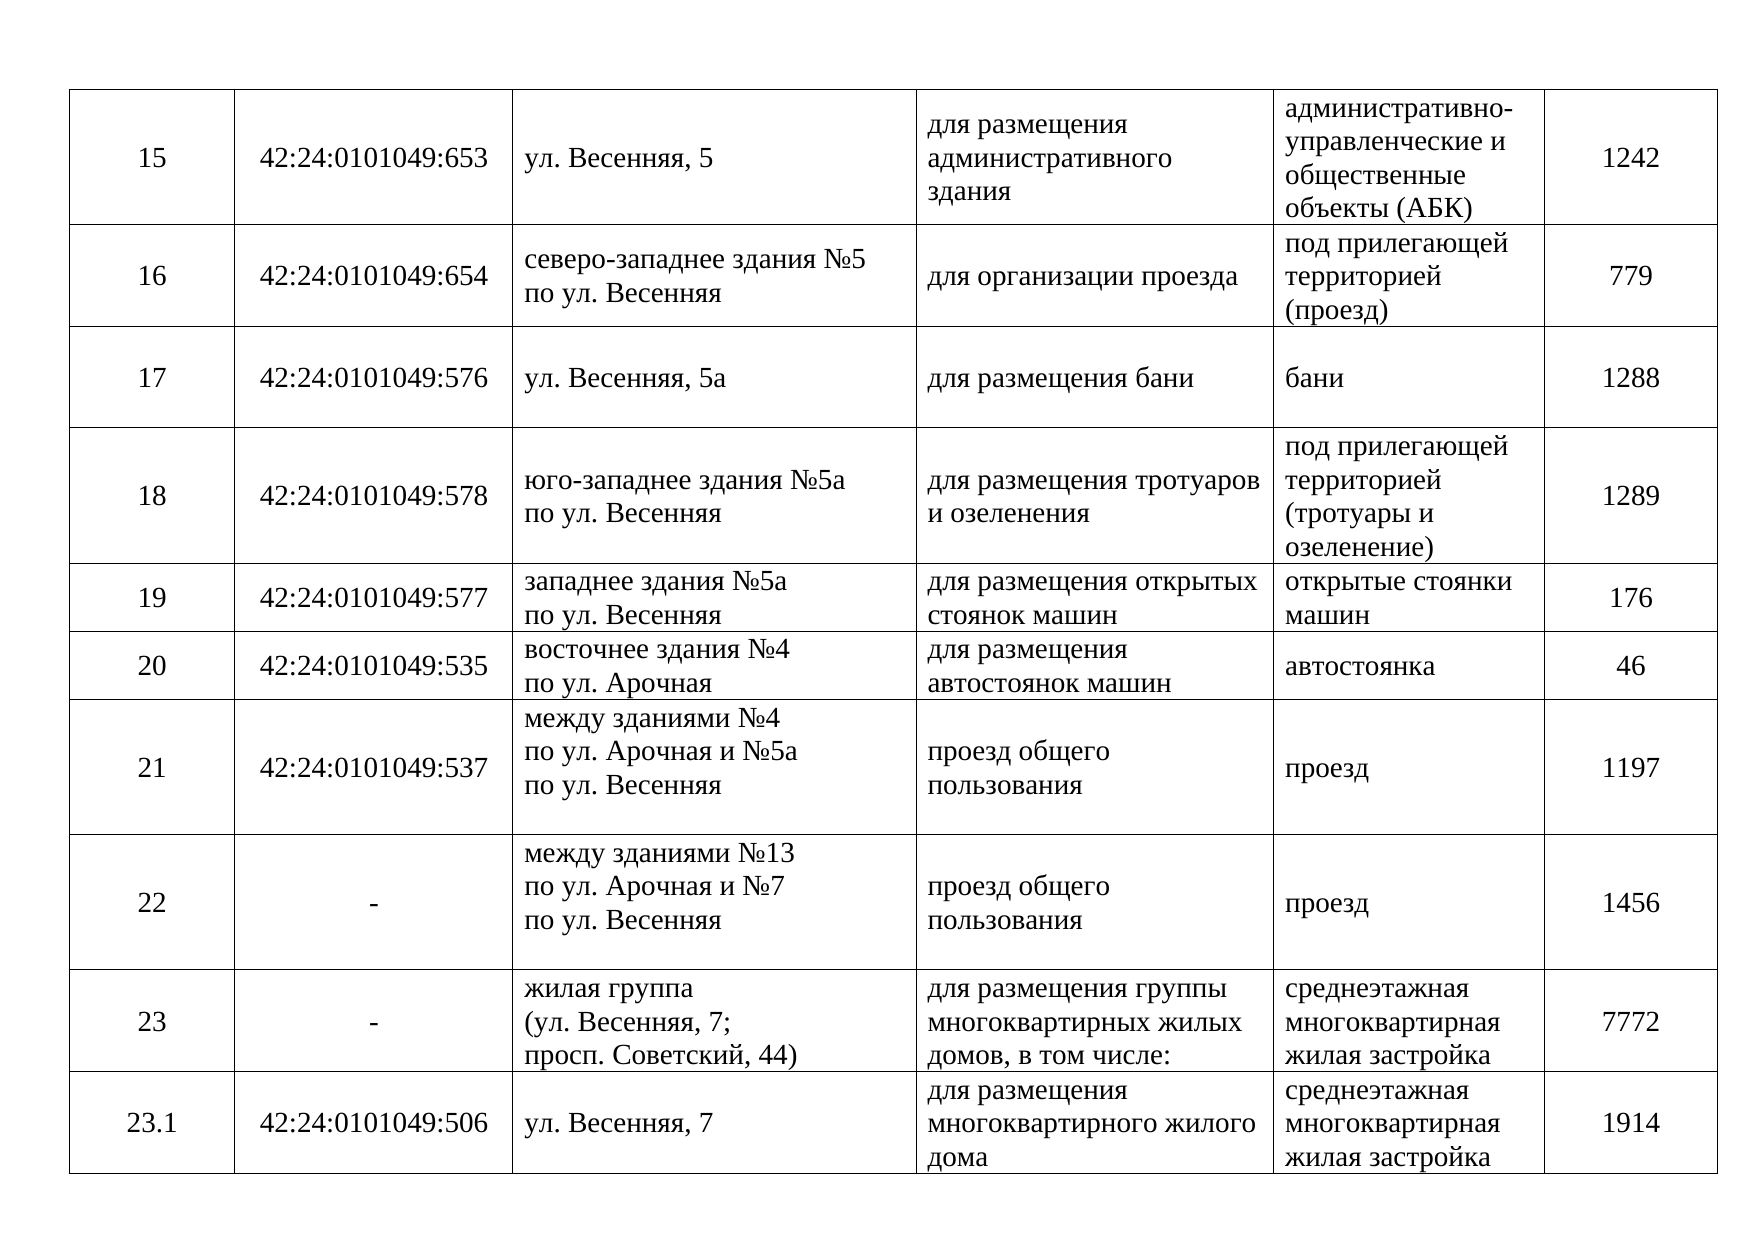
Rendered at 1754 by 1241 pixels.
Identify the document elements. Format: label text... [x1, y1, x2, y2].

table_cell под прилегающей территорией (проезд) [1274, 225, 1544, 326]
table_cell 1289 [1545, 428, 1717, 562]
table_cell 42:24:0101049:576 [235, 327, 512, 427]
table_cell для размещения административного здания [917, 90, 1273, 224]
table_cell автостоянка [1274, 632, 1544, 699]
table_cell 15 [70, 90, 234, 224]
table_cell - [235, 835, 512, 969]
table_cell 18 [70, 428, 234, 562]
table_cell северо-западнее здания №5 по ул. Весенняя [513, 225, 916, 326]
table_cell - [235, 970, 512, 1071]
table_cell западнее здания №5а по ул. Весенняя [513, 564, 916, 631]
table_cell для размещения бани [917, 327, 1273, 427]
table_cell проезд [1274, 700, 1544, 834]
table_cell 42:24:0101049:577 [235, 564, 512, 631]
table_cell 1288 [1545, 327, 1717, 427]
table_cell жилая группа (ул. Весенняя, 7; просп. Советский, 44) [513, 970, 916, 1071]
table_cell для организации проезда [917, 225, 1273, 326]
table_cell ул. Весенняя, 5 [513, 90, 916, 224]
table_cell для размещения открытых стоянок машин [917, 564, 1273, 631]
table_cell 1242 [1545, 90, 1717, 224]
table_cell ул. Весенняя, 5а [513, 327, 916, 427]
table_cell среднеэтажная многоквартирная жилая застройка [1274, 970, 1544, 1071]
table_cell 23 [70, 970, 234, 1071]
table_cell 42:24:0101049:578 [235, 428, 512, 562]
table_cell между зданиями №13 по ул. Арочная и №7 по ул. Весенняя [513, 835, 916, 969]
table_cell 20 [70, 632, 234, 699]
table_cell юго-западнее здания №5а по ул. Весенняя [513, 428, 916, 562]
table_cell 46 [1545, 632, 1717, 699]
table_cell административно-управленческие и общественные объекты (АБК) [1274, 90, 1544, 224]
table_cell проезд общего пользования [917, 700, 1273, 834]
table_cell проезд [1274, 835, 1544, 969]
table_cell 7772 [1545, 970, 1717, 1071]
table_cell 42:24:0101049:653 [235, 90, 512, 224]
table_cell для размещения многоквартирного жилого дома [917, 1072, 1273, 1172]
table_cell 42:24:0101049:537 [235, 700, 512, 834]
table_cell 1197 [1545, 700, 1717, 834]
table_cell для размещения группы многоквартирных жилых домов, в том числе: [917, 970, 1273, 1071]
table_cell 17 [70, 327, 234, 427]
table_cell 19 [70, 564, 234, 631]
table_cell 23.1 [70, 1072, 234, 1172]
table_cell 42:24:0101049:654 [235, 225, 512, 326]
table_cell проезд общего пользования [917, 835, 1273, 969]
table_cell среднеэтажная многоквартирная жилая застройка [1274, 1072, 1544, 1172]
table_cell 1456 [1545, 835, 1717, 969]
table_cell 42:24:0101049:506 [235, 1072, 512, 1172]
table_cell ул. Весенняя, 7 [513, 1072, 916, 1172]
table_cell 16 [70, 225, 234, 326]
table_cell между зданиями №4 по ул. Арочная и №5а по ул. Весенняя [513, 700, 916, 834]
table_cell 21 [70, 700, 234, 834]
table_cell бани [1274, 327, 1544, 427]
table_cell открытые стоянки машин [1274, 564, 1544, 631]
table_cell для размещения автостоянок машин [917, 632, 1273, 699]
table_cell восточнее здания №4 по ул. Арочная [513, 632, 916, 699]
table_cell 1914 [1545, 1072, 1717, 1172]
table_cell 779 [1545, 225, 1717, 326]
table_cell 176 [1545, 564, 1717, 631]
table_cell 22 [70, 835, 234, 969]
table_cell под прилегающей территорией (тротуары и озеленение) [1274, 428, 1544, 562]
table_cell для размещения тротуаров и озеленения [917, 428, 1273, 562]
table_cell 42:24:0101049:535 [235, 632, 512, 699]
